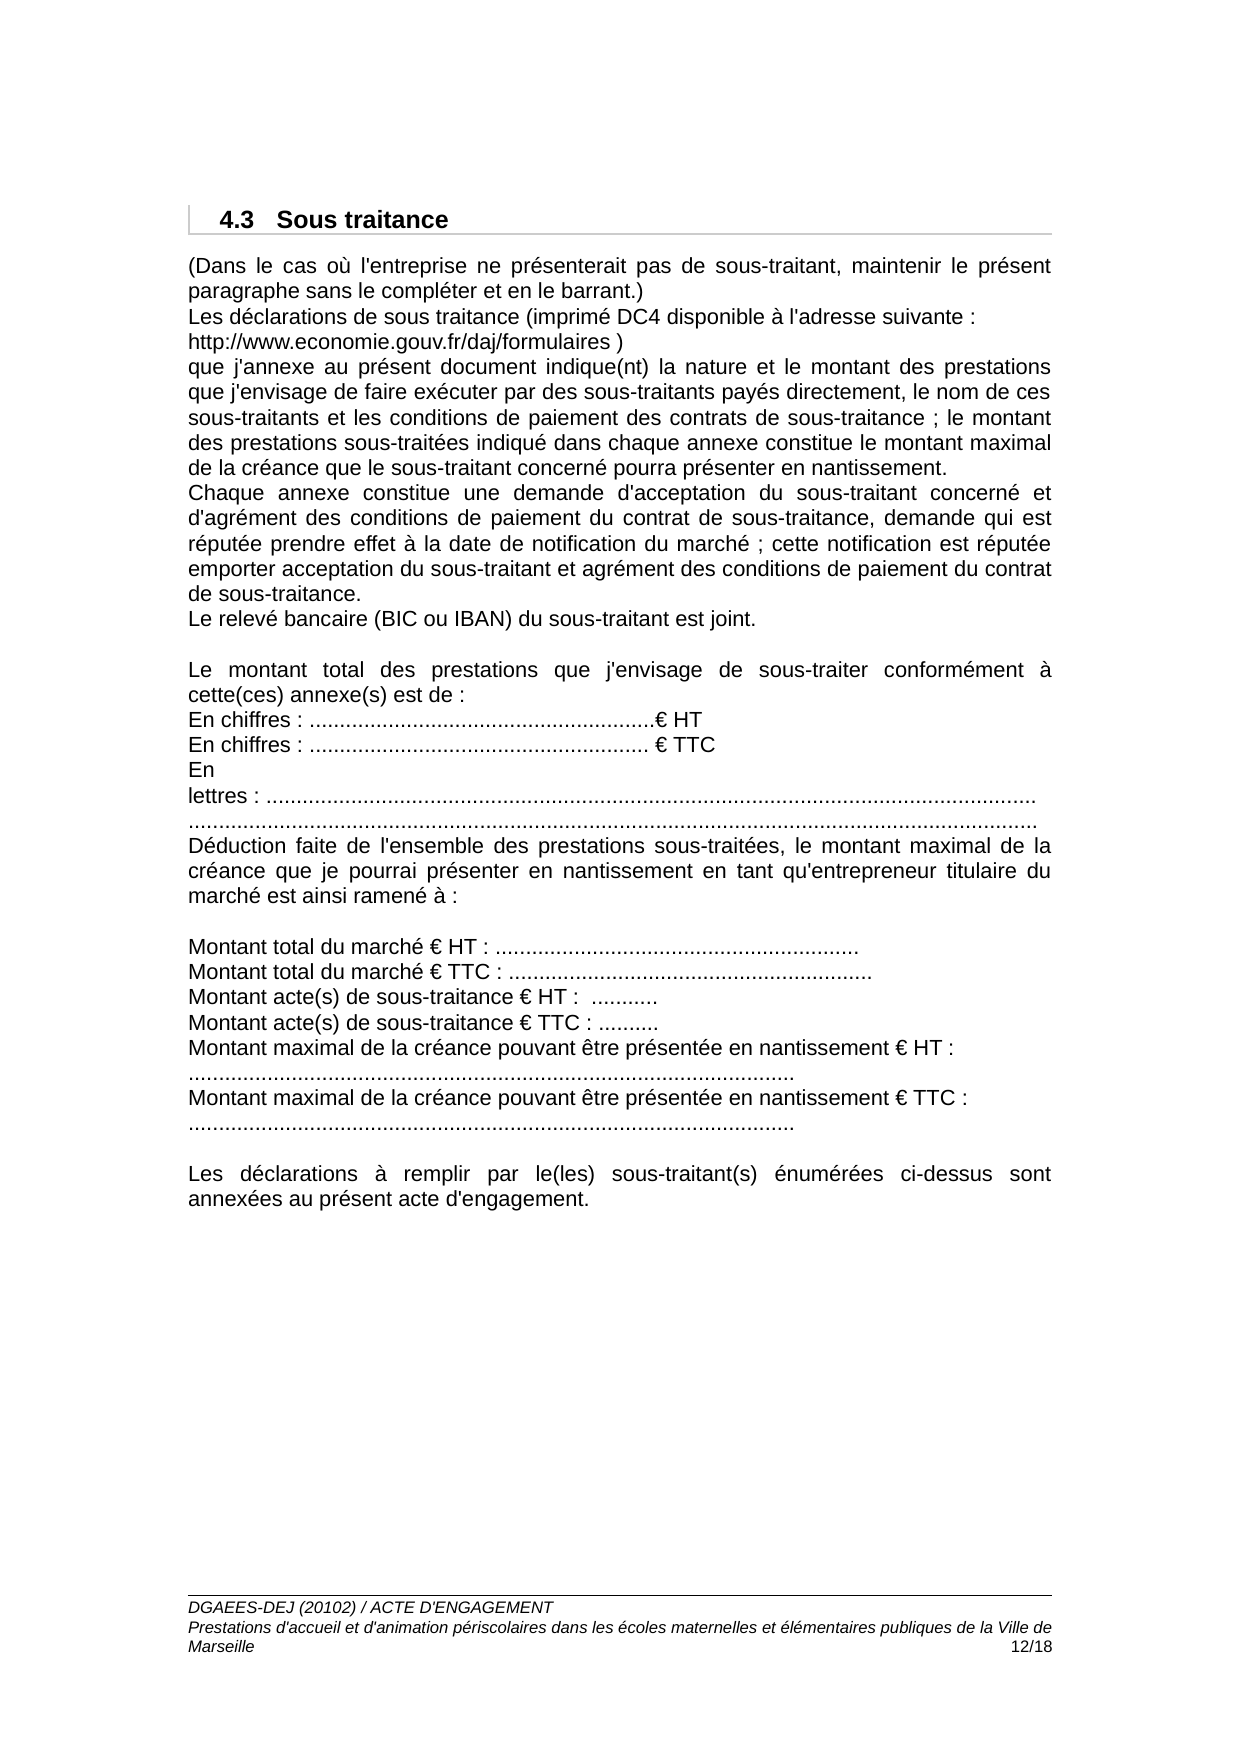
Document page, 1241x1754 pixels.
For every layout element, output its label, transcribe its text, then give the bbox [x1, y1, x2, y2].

text Montant acte(s) de sous-traitance € TTC : .......... [188, 1009, 1052, 1034]
text Montant maximal de la créance pouvant être présentée en nantissement € TTC : [188, 1085, 1052, 1110]
text En chiffres : ........................................................ € TTC [188, 732, 1052, 757]
text Montant total du marché € TTC : ............................................................ [188, 959, 1052, 984]
text En chiffres : .........................................................€ HT [188, 707, 1052, 732]
text que j'annexe au présent document indique(nt) la nature et le montant des prestations que j'envisage de faire exécuter par des sous-traitants payés directement, le nom de ces sous-traitants et les conditions de paiement des contrats de sous-traitance ; le montant des prestations sous-traitées indiqué dans chaque annexe constitue le montant maximal de la créance que le sous-traitant concerné pourra présenter en nantissement. [188, 354, 1052, 480]
text Chaque annexe constitue une demande d'acceptation du sous-traitant concerné et d'agrément des conditions de paiement du contrat de sous-traitance, demande qui est réputée prendre effet à la date de notification du marché ; cette notification est réputée emporter acceptation du sous-traitant et agrément des conditions de paiement du contrat de sous-traitance. [188, 480, 1052, 606]
text Le montant total des prestations que j'envisage de sous-traiter conformément à cette(ces) annexe(s) est de : [188, 656, 1052, 707]
text .................................................................................................... [188, 1110, 1052, 1135]
text ............................................................................................................................................ [188, 808, 1052, 833]
text (Dans le cas où l'entreprise ne présenterait pas de sous-traitant, maintenir le présent paragraphe sans le compléter et en le barrant.) [188, 253, 1052, 303]
text Les déclarations à remplir par le(les) sous-traitant(s) énumérées ci-dessus sont annexées au présent acte d'engagement. [188, 1161, 1052, 1211]
text http://www.economie.gouv.fr/daj/formulaires ) [188, 329, 1052, 354]
text Le relevé bancaire (BIC ou IBAN) du sous-traitant est joint. [188, 606, 1052, 631]
text .................................................................................................... [188, 1060, 1052, 1085]
text Déduction faite de l'ensemble des prestations sous-traitées, le montant maximal de la créance que je pourrai présenter en nantissement en tant qu'entrepreneur titulaire du marché est ainsi ramené à : [188, 833, 1052, 908]
text En lettres : ............................................................................................................................... [188, 757, 1052, 808]
text Montant acte(s) de sous-traitance € HT : ........... [188, 984, 1052, 1009]
subtitle Sous traitance [188, 204, 1052, 233]
text Les déclarations de sous traitance (imprimé DC4 disponible à l'adresse suivante : [188, 303, 1052, 329]
text Montant total du marché € HT : ............................................................ [188, 934, 1052, 959]
text Montant maximal de la créance pouvant être présentée en nantissement € HT : [188, 1034, 1052, 1060]
